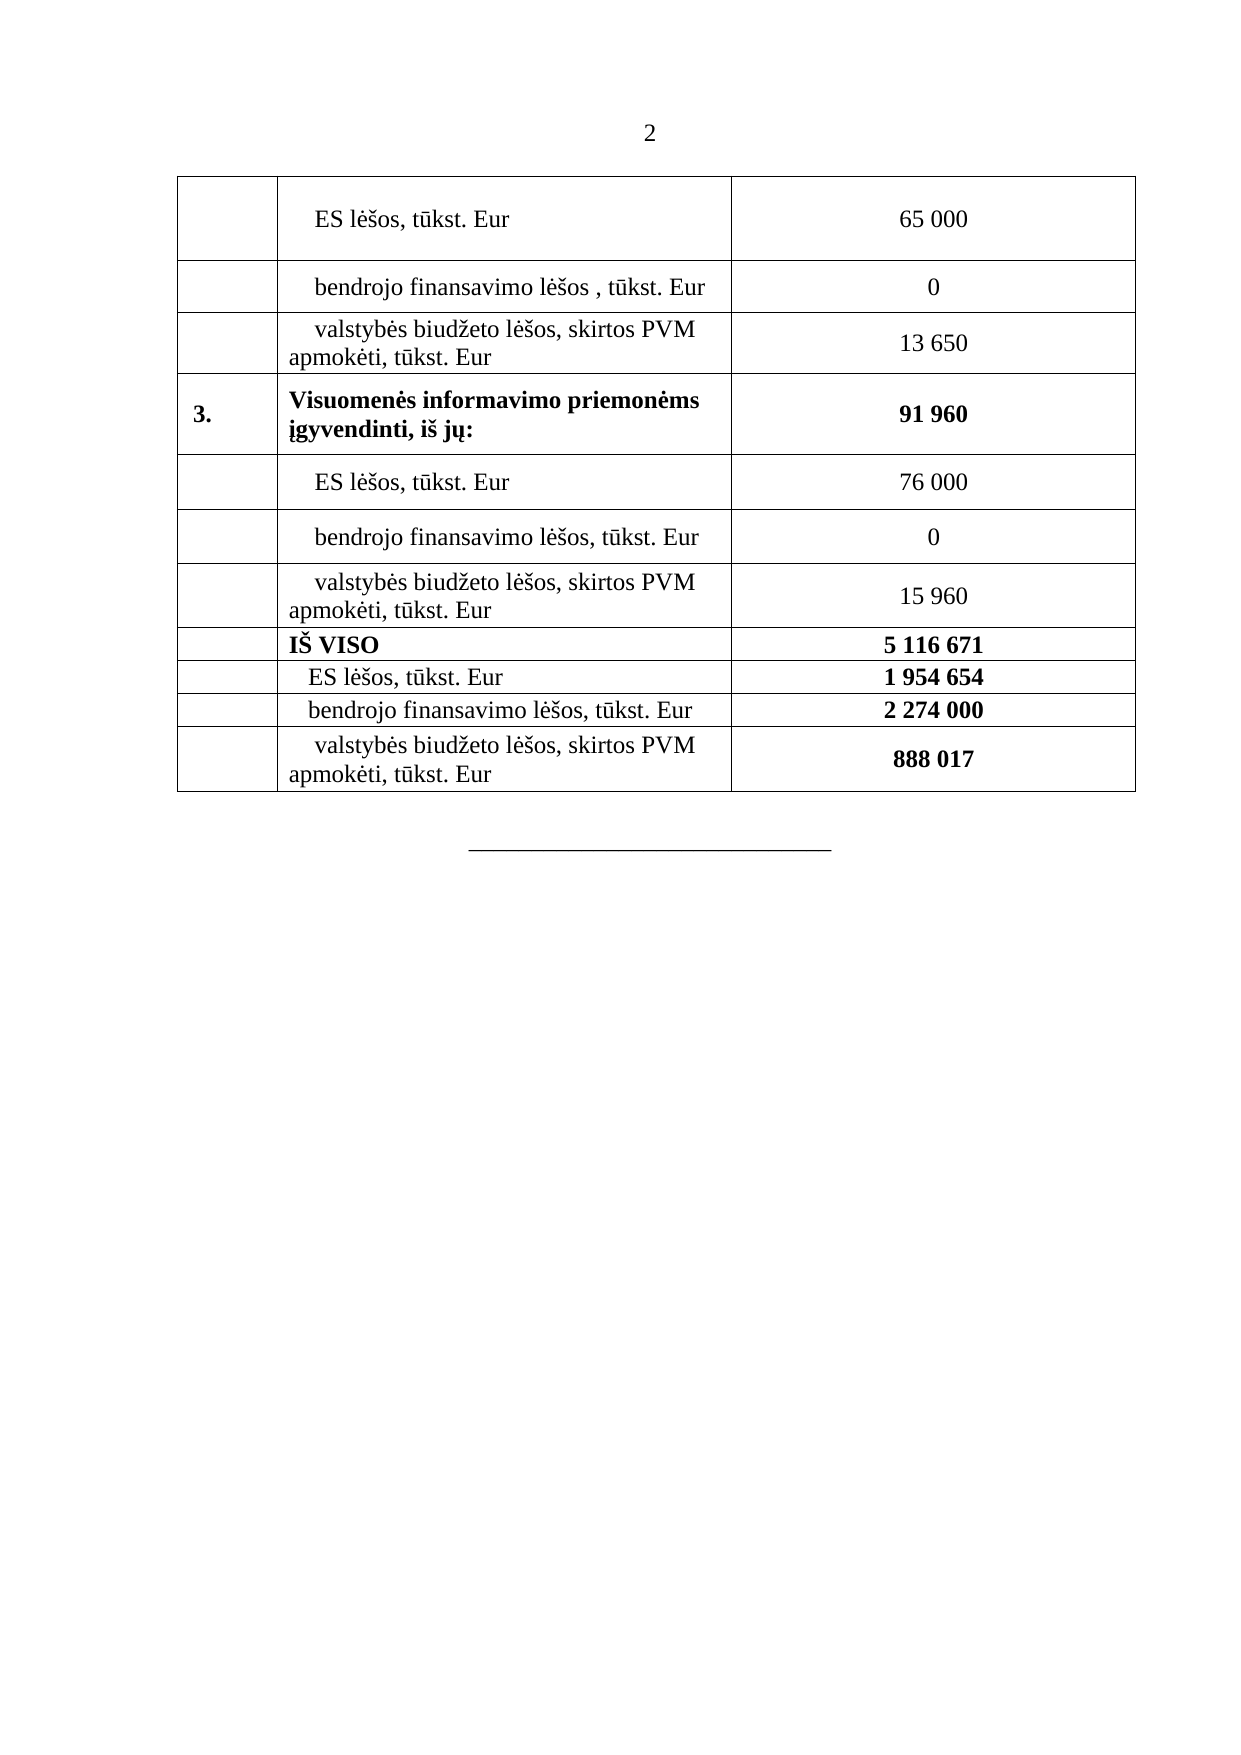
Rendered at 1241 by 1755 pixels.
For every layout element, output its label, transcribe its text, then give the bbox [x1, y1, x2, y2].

table_cell [178, 727, 277, 791]
table_cell 0 [732, 510, 1135, 563]
table_cell valstybės biudžeto lėšos, skirtos PVM apmokėti, tūkst. Eur [278, 313, 731, 372]
table_cell bendrojo finansavimo lėšos, tūkst. Eur [278, 694, 731, 726]
table_cell 65 000 [732, 177, 1135, 260]
table_cell [178, 628, 277, 660]
table_cell ES lėšos, tūkst. Eur [278, 455, 731, 508]
table_cell [178, 510, 277, 563]
table_cell [178, 564, 277, 627]
table_cell 2 274 000 [732, 694, 1135, 726]
table_cell 15 960 [732, 564, 1135, 627]
table_cell 13 650 [732, 313, 1135, 372]
table_cell [178, 313, 277, 372]
table_cell Visuomenės informavimo priemonėms įgyvendinti, iš jų: [278, 374, 731, 454]
text _____________________________ [177, 825, 1122, 854]
table_cell 91 960 [732, 374, 1135, 454]
table_cell 5 116 671 [732, 628, 1135, 660]
table_cell IŠ VISO [278, 628, 731, 660]
table_cell [178, 177, 277, 260]
table_cell [178, 455, 277, 508]
table_cell 1 954 654 [732, 661, 1135, 693]
table_cell bendrojo finansavimo lėšos , tūkst. Eur [278, 261, 731, 312]
table_cell 3. [178, 374, 277, 454]
table_cell [178, 661, 277, 693]
table_cell [178, 261, 277, 312]
table_cell 0 [732, 261, 1135, 312]
table_cell 888 017 [732, 727, 1135, 791]
table_cell valstybės biudžeto lėšos, skirtos PVM apmokėti, tūkst. Eur [278, 564, 731, 627]
table_cell valstybės biudžeto lėšos, skirtos PVM apmokėti, tūkst. Eur [278, 727, 731, 791]
table_cell ES lėšos, tūkst. Eur [278, 177, 731, 260]
table_cell bendrojo finansavimo lėšos, tūkst. Eur [278, 510, 731, 563]
table_cell [178, 694, 277, 726]
table_cell ES lėšos, tūkst. Eur [278, 661, 731, 693]
table_cell 76 000 [732, 455, 1135, 508]
